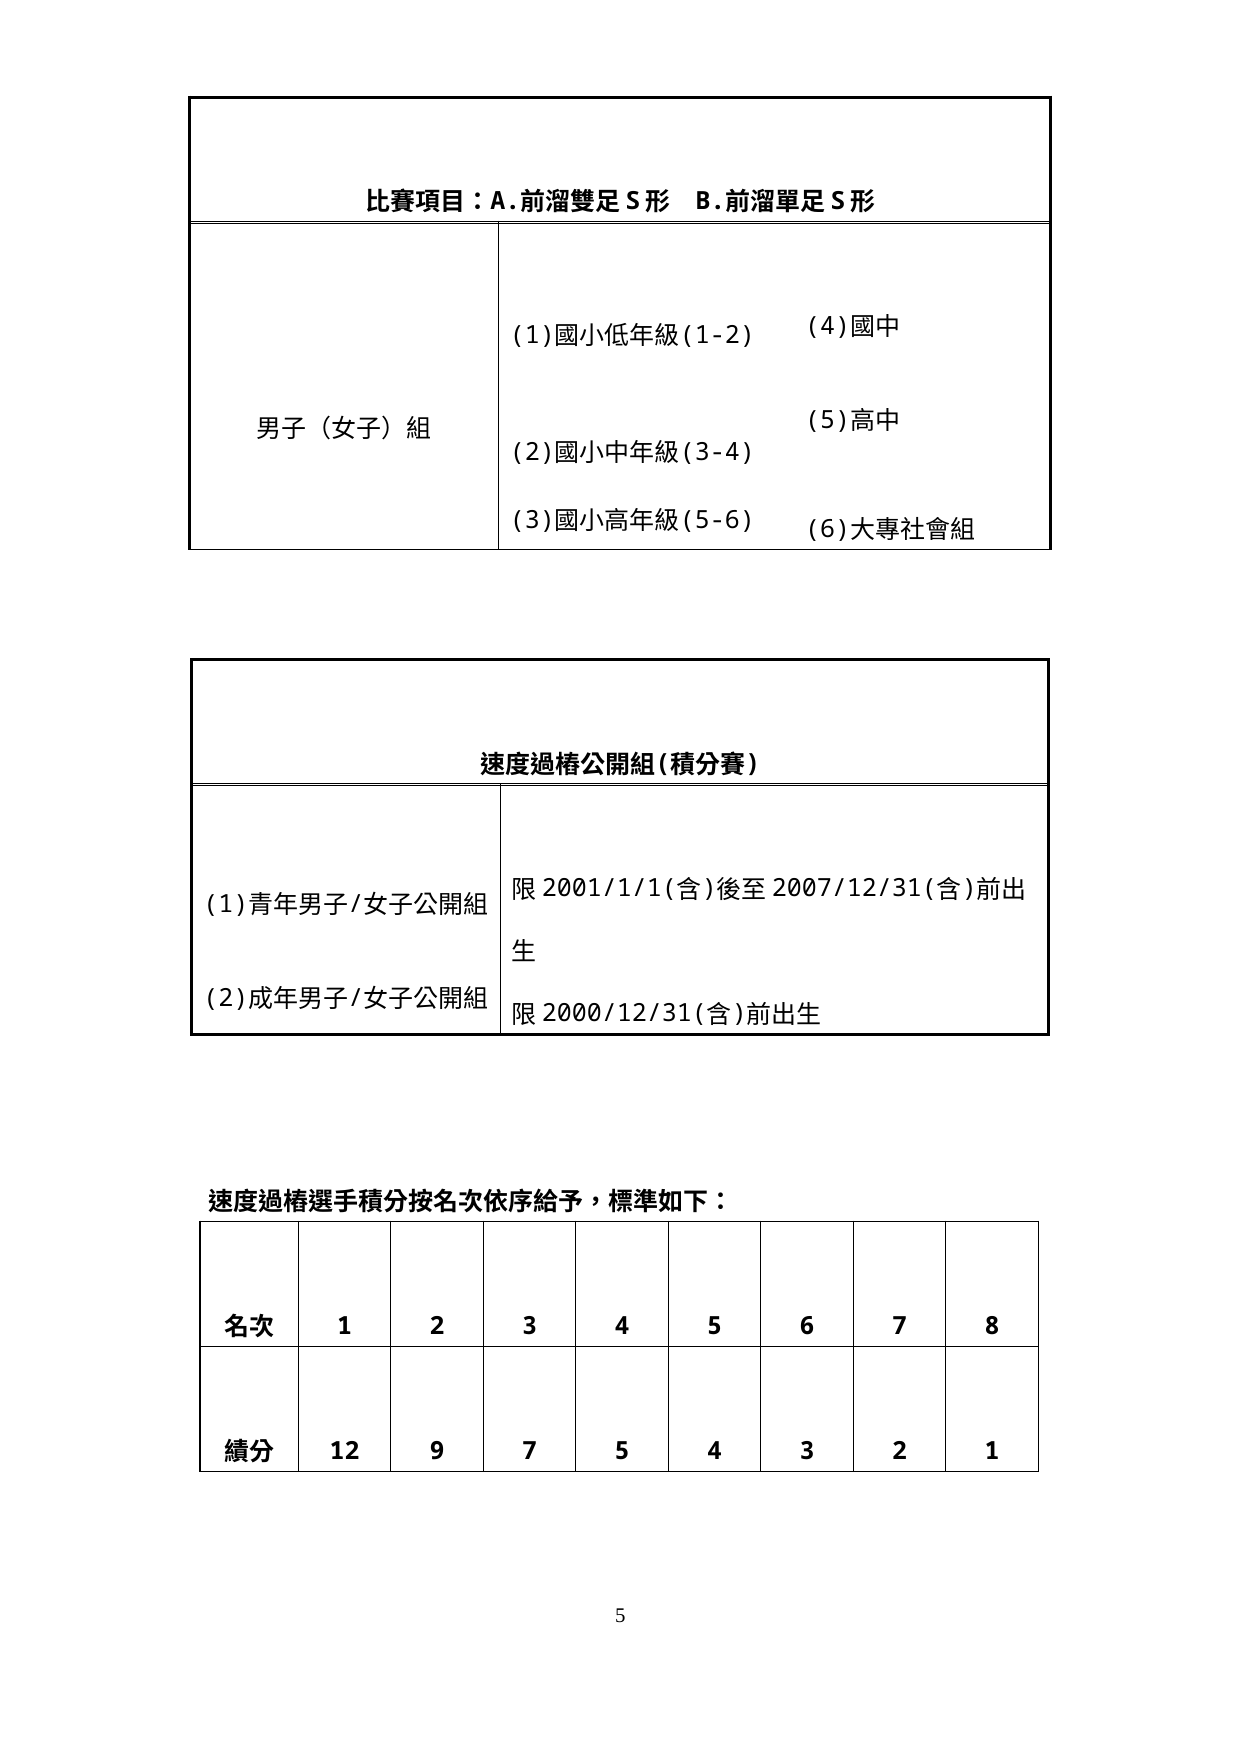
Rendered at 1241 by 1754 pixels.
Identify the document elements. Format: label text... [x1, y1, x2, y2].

table_cell (1)青年男子/女子公開組 (2)成年男子/女子公開組 [193, 786, 500, 1033]
text 速度過樁選手積分按名次依序給予，標準如下： [89, 1096, 1152, 1221]
table_cell 3 [761, 1347, 853, 1471]
table_cell 績分 [201, 1347, 298, 1471]
table_cell 7 [484, 1347, 575, 1471]
table_cell 9 [391, 1347, 483, 1471]
table_cell 12 [299, 1347, 390, 1471]
table_header 2 [391, 1222, 483, 1346]
table_cell (4)國中 (5)高中 (6)大專社會組 [794, 224, 1049, 549]
table_cell 1 [946, 1347, 1038, 1471]
table_cell 男子（女子）組 [191, 224, 498, 549]
table_header 5 [669, 1222, 760, 1346]
table_header 6 [761, 1222, 853, 1346]
table_header 速度過樁公開組(積分賽) [193, 661, 1047, 783]
table_header 1 [299, 1222, 390, 1346]
table_cell 4 [669, 1347, 760, 1471]
table_cell 5 [576, 1347, 668, 1471]
table_cell (1)國小低年級(1-2) (2)國小中年級(3-4) (3)國小高年級(5-6) [499, 224, 793, 549]
table_header 比賽項目：A.前溜雙足S形 B.前溜單足S形 [191, 99, 1049, 221]
table_cell 限2001/1/1(含)後至2007/12/31(含)前出生 限2000/12/31(含)前出生 [501, 786, 1047, 1033]
table_header 7 [854, 1222, 945, 1346]
table_header 4 [576, 1222, 668, 1346]
table_header 3 [484, 1222, 575, 1346]
table_header 名次 [201, 1222, 298, 1346]
table_cell 2 [854, 1347, 945, 1471]
table_header 8 [946, 1222, 1038, 1346]
